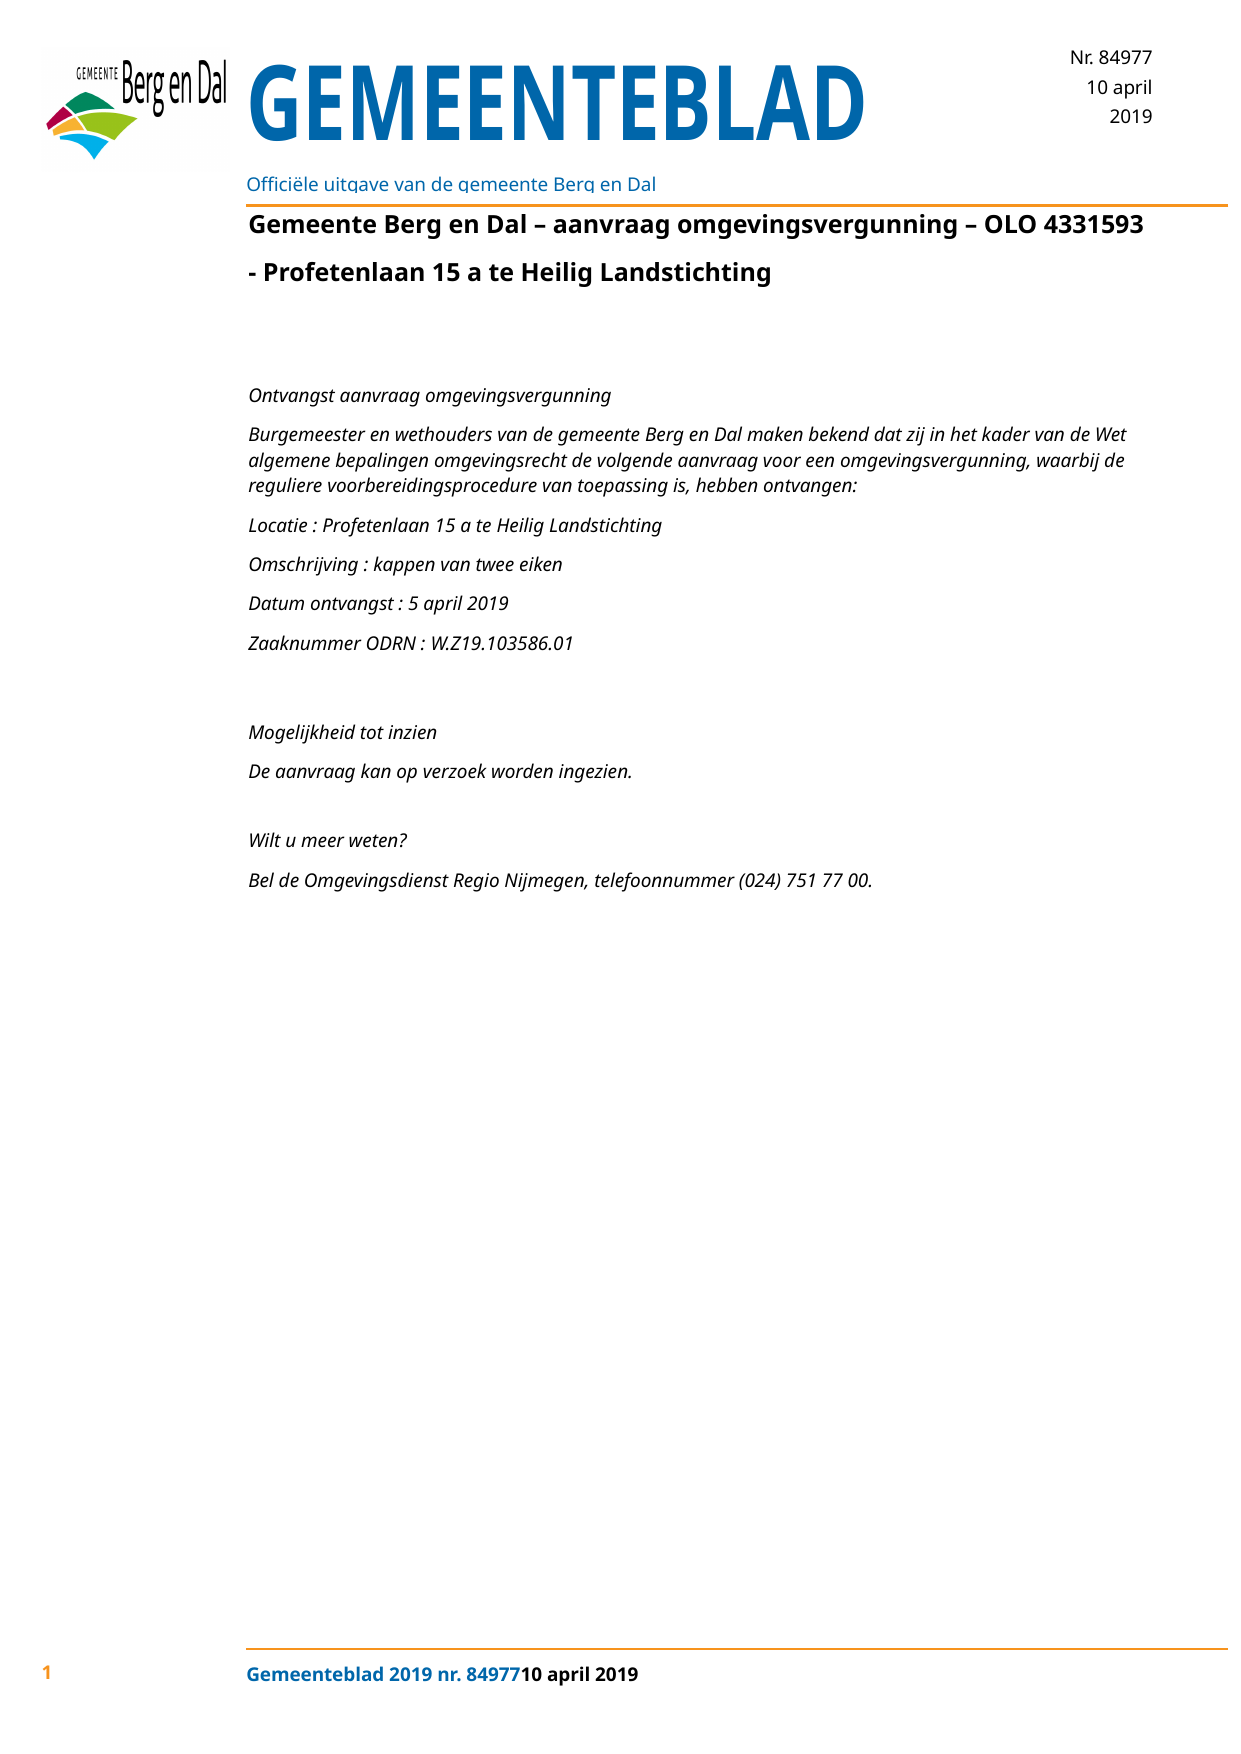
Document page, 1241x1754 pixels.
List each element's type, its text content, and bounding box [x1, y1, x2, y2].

text Burgemeester en wethouders van de gemeente Berg en Dal maken bekend dat zij in het kader van de Wet algemene bepalingen omgevingsrecht de volgende aanvraag voor een omgevingsvergunning, waarbij de reguliere voorbereidingsprocedure van toepassing is, hebben ontvangen: [248, 421, 1152, 498]
picture [41, 47, 231, 172]
text De aanvraag kan op verzoek worden ingezien. [248, 759, 1152, 784]
text Mogelijkheid tot inzien [248, 719, 1152, 745]
text Bel de Omgevingsdienst Regio Nijmegen, telefoonnummer (024) 751 77 00. [248, 867, 1152, 892]
text Ontvangst aanvraag omgevingsvergunning [248, 382, 1152, 408]
text Locatie : Profetenlaan 15 a te Heilig Landstichting [248, 512, 1152, 538]
text Gemeente Berg en Dal – aanvraag omgevingsvergunning – OLO 4331593 - Profetenlaan 15 a te Heilig Landstichting [248, 207, 1152, 288]
text Zaaknummer ODRN : W.Z19.103586.01 [248, 630, 1152, 655]
text Omschrijving : kappen van twee eiken [248, 551, 1152, 577]
text Datum ontvangst : 5 april 2019 [248, 590, 1152, 616]
text Wilt u meer weten? [248, 827, 1152, 853]
